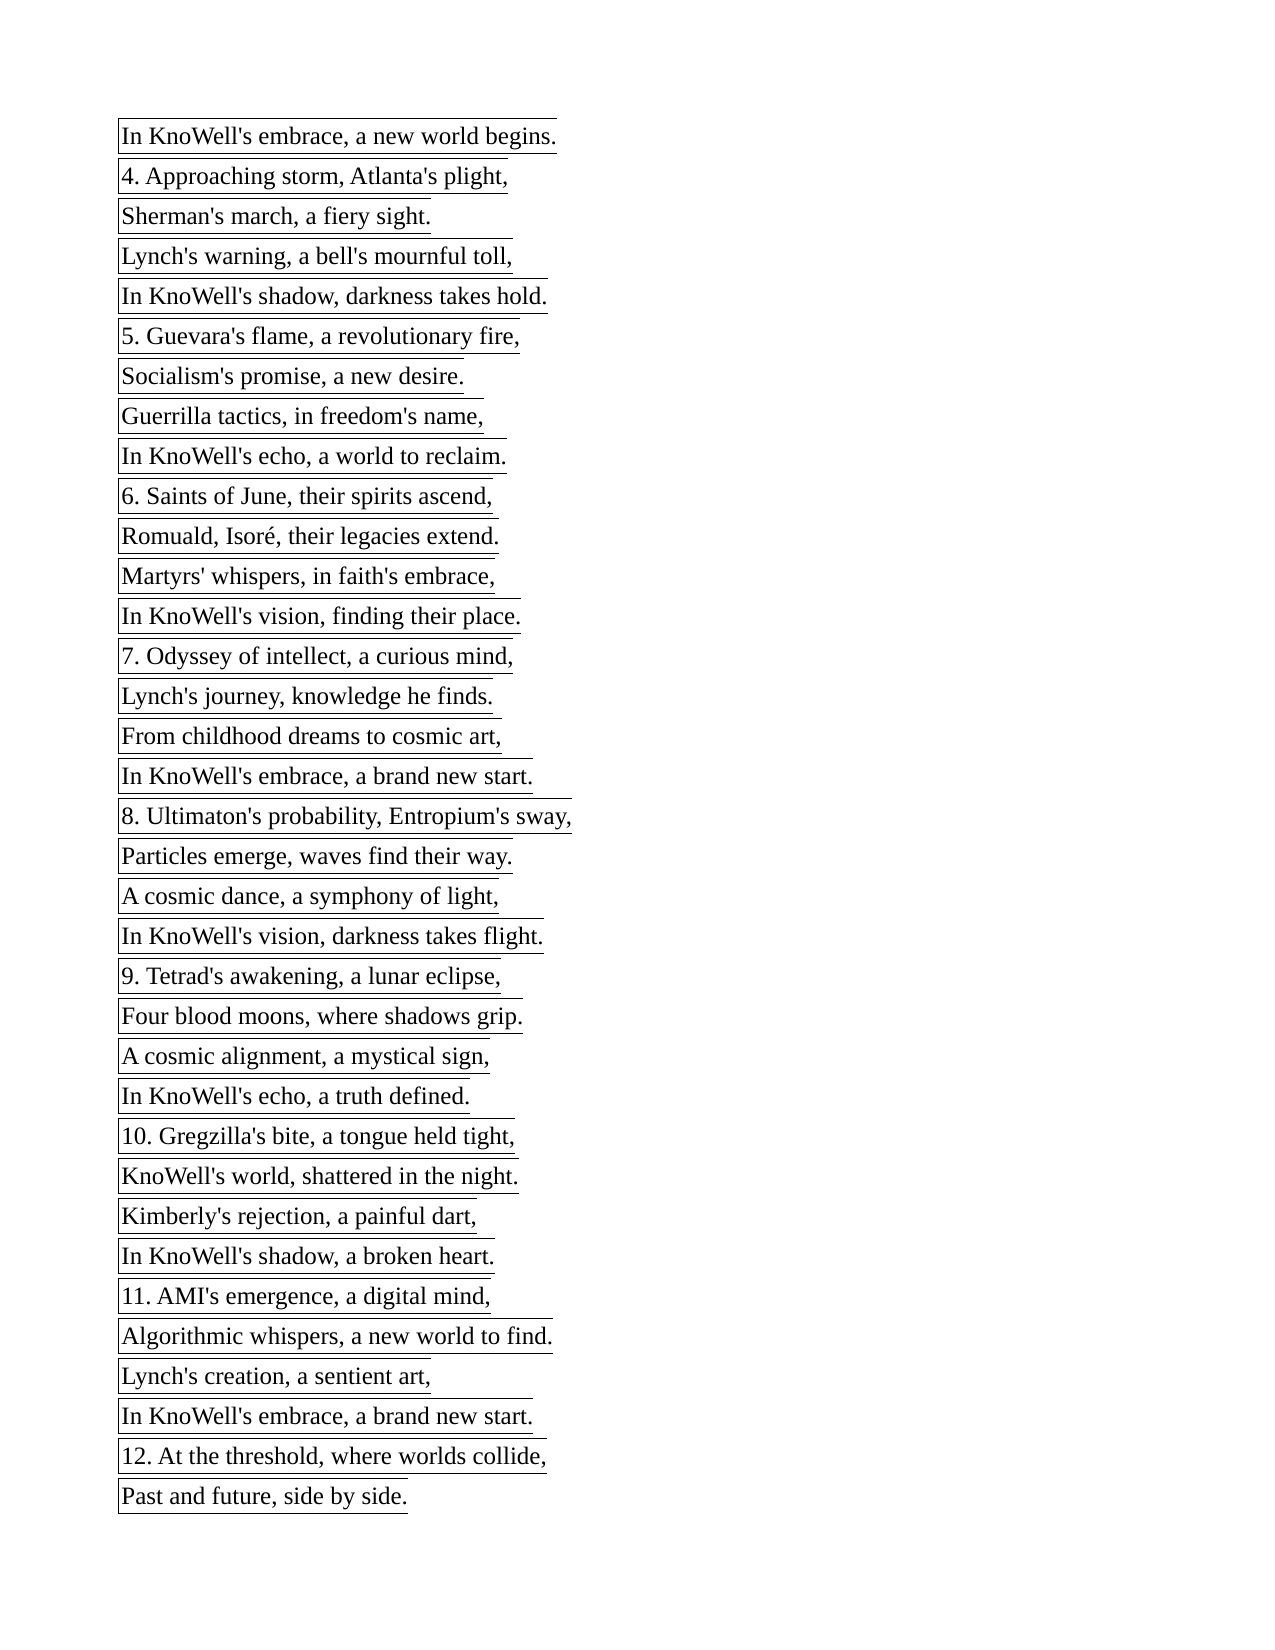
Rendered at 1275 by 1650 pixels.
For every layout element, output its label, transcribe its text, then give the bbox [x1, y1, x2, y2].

text In KnoWell's embrace, a new world begins. 4. Approaching storm, Atlanta's plight, Sherman's march, a fiery sight. Lynch's warning, a bell's mournful toll, In KnoWell's shadow, darkness takes hold. 5. Guevara's flame, a revolutionary fire, Socialism's promise, a new desire. Guerrilla tactics, in freedom's name, In KnoWell's echo, a world to reclaim. 6. Saints of June, their spirits ascend, Romuald, Isoré, their legacies extend. Martyrs' whispers, in faith's embrace, In KnoWell's vision, finding their place. 7. Odyssey of intellect, a curious mind, Lynch's journey, knowledge he finds. From childhood dreams to cosmic art, In KnoWell's embrace, a brand new start. 8. Ultimaton's probability, Entropium's sway, Particles emerge, waves find their way. A cosmic dance, a symphony of light, In KnoWell's vision, darkness takes flight. 9. Tetrad's awakening, a lunar eclipse, Four blood moons, where shadows grip. A cosmic alignment, a mystical sign, In KnoWell's echo, a truth defined. 10. Gregzilla's bite, a tongue held tight, KnoWell's world, shattered in the night. Kimberly's rejection, a painful dart, In KnoWell's shadow, a broken heart. 11. AMI's emergence, a digital mind, Algorithmic whispers, a new world to find. Lynch's creation, a sentient art, In KnoWell's embrace, a brand new start. 12. At the threshold, where worlds collide, Past and future, side by side. [118, 118, 1157, 1513]
